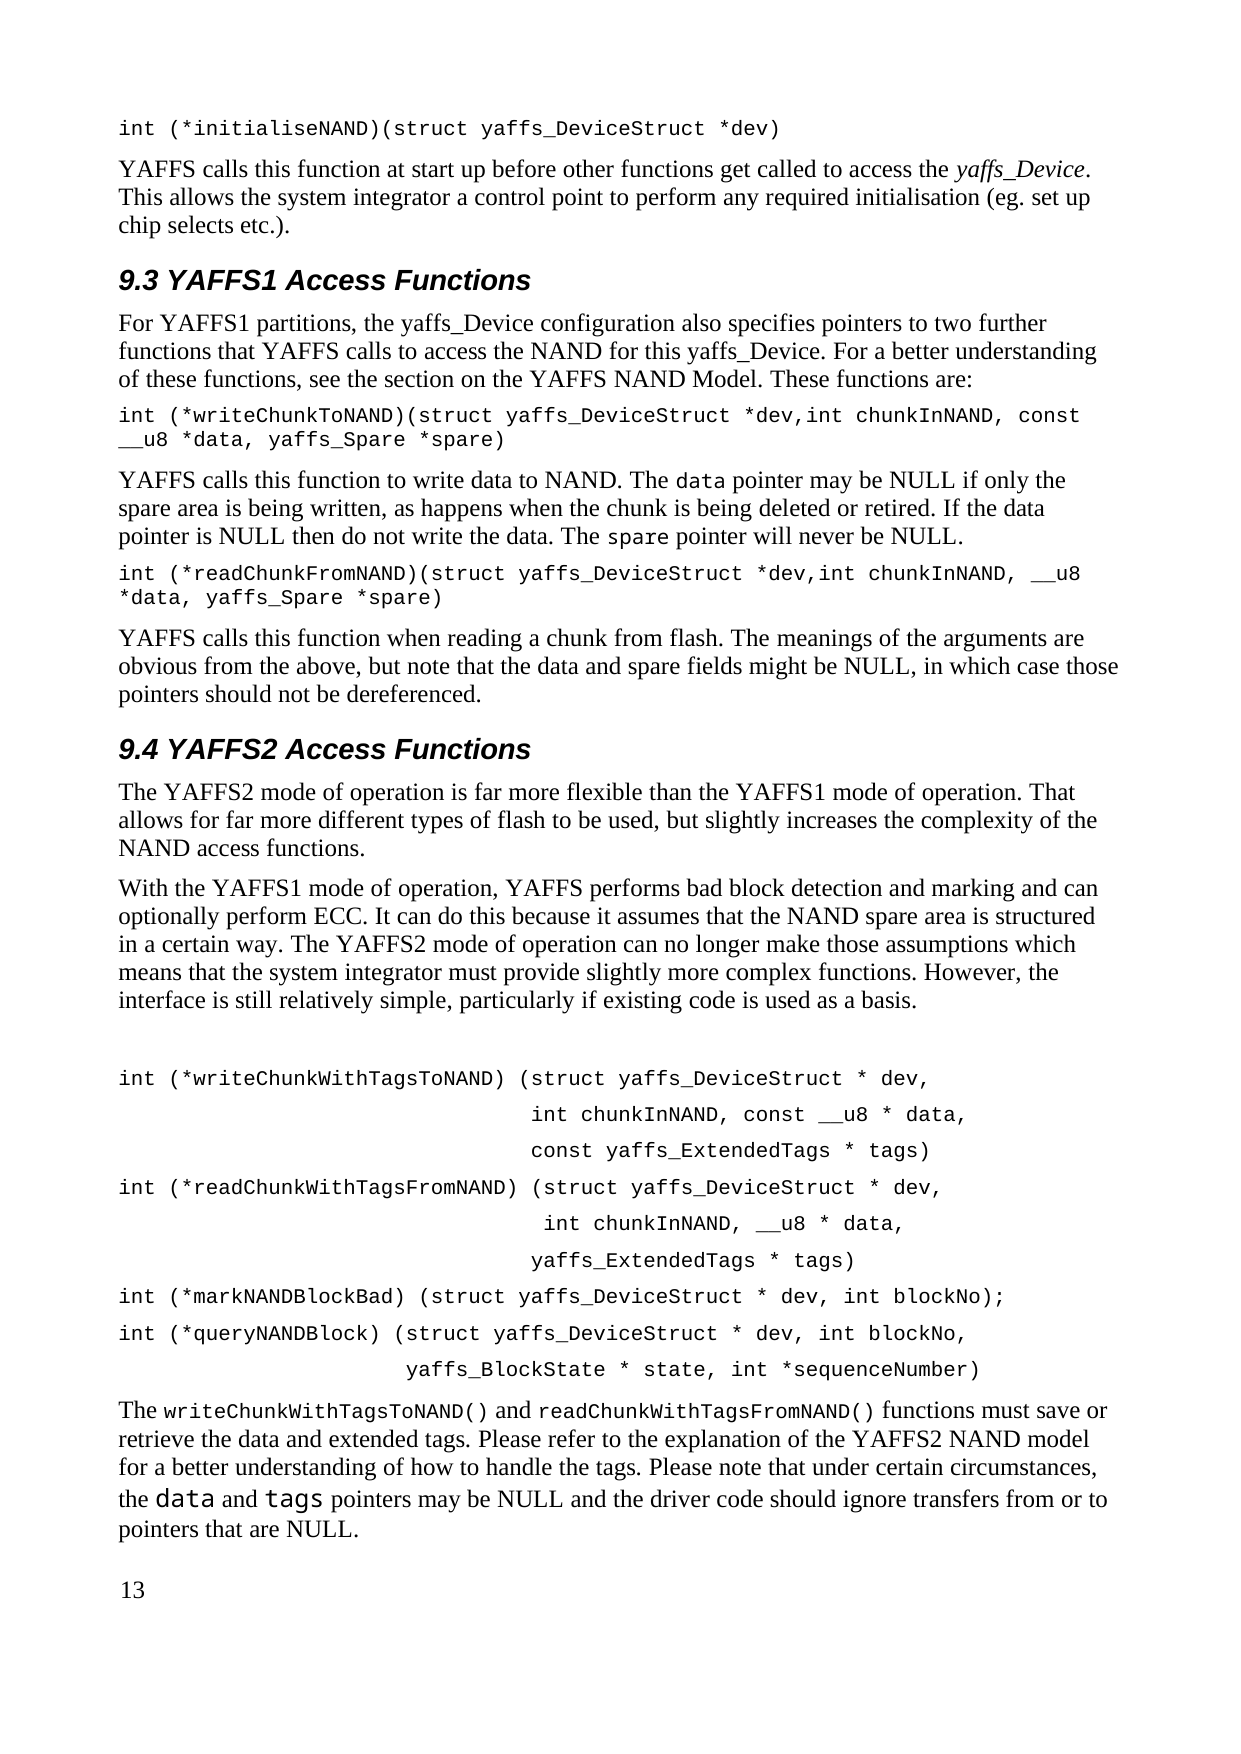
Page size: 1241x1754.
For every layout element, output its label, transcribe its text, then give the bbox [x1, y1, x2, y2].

text The YAFFS2 mode of operation is far more flexible than the YAFFS1 mode of operation. That allows for far more different types of flash to be used, but slightly increases the complexity of the NAND access functions. [118, 778, 1122, 862]
text With the YAFFS1 mode of operation, YAFFS performs bad block detection and marking and can optionally perform ECC. It can do this because it assumes that the NAND spare area is structured in a certain way. The YAFFS2 mode of operation can no longer make those assumptions which means that the system integrator must provide slightly more complex functions. However, the interface is still relatively simple, particularly if existing code is used as a basis. [118, 874, 1122, 1014]
text YAFFS calls this function to write data to NAND. The data pointer may be NULL if only the spare area is being written, as happens when the chunk is being deleted or retired. If the data pointer is NULL then do not write the data. The spare pointer will never be NULL. [118, 466, 1122, 551]
text int (*initialiseNAND)(struct yaffs_DeviceStruct *dev) [118, 118, 1122, 142]
text For YAFFS1 partitions, the yaffs_Device configuration also specifies pointers to two further functions that YAFFS calls to access the NAND for this yaffs_Device. For a better understanding of these functions, see the section on the YAFFS NAND Model. These functions are: [118, 309, 1122, 393]
subtitle YAFFS1 Access Functions [118, 264, 1122, 296]
text int (*readChunkWithTagsFromNAND) (struct yaffs_DeviceStruct * dev, [118, 1177, 1122, 1201]
text int (*writeChunkWithTagsToNAND) (struct yaffs_DeviceStruct * dev, [118, 1067, 1122, 1091]
subtitle YAFFS2 Access Functions [118, 733, 1122, 765]
text int (*readChunkFromNAND)(struct yaffs_DeviceStruct *dev,int chunkInNAND, __u8 *data, yaffs_Spare *spare) [118, 563, 1122, 611]
text YAFFS calls this function at start up before other functions get called to access the yaffs_Device. This allows the system integrator a control point to perform any required initialisation (eg. set up chip selects etc.). [118, 154, 1122, 239]
text int (*markNANDBlockBad) (struct yaffs_DeviceStruct * dev, int blockNo); [118, 1286, 1122, 1310]
text yaffs_ExtendedTags * tags) [118, 1250, 1122, 1274]
text YAFFS calls this function when reading a chunk from flash. The meanings of the arguments are obvious from the above, but note that the data and spare fields might be NULL, in which case those pointers should not be dereferenced. [118, 624, 1122, 708]
text int (*writeChunkToNAND)(struct yaffs_DeviceStruct *dev,int chunkInNAND, const __u8 *data, yaffs_Spare *spare) [118, 405, 1122, 453]
text The writeChunkWithTagsToNAND() and readChunkWithTagsFromNAND() functions must save or retrieve the data and extended tags. Please refer to the explanation of the YAFFS2 NAND model for a better understanding of how to handle the tags. Please note that under certain circumstances, the data and tags pointers may be NULL and the driver code should ignore transfers from or to pointers that are NULL. [118, 1396, 1122, 1542]
text const yaffs_ExtendedTags * tags) [118, 1140, 1122, 1164]
text int chunkInNAND, const __u8 * data, [118, 1104, 1122, 1128]
text int chunkInNAND, __u8 * data, [118, 1213, 1122, 1237]
text int (*queryNANDBlock) (struct yaffs_DeviceStruct * dev, int blockNo, [118, 1323, 1122, 1347]
text yaffs_BlockState * state, int *sequenceNumber) [118, 1359, 1122, 1383]
